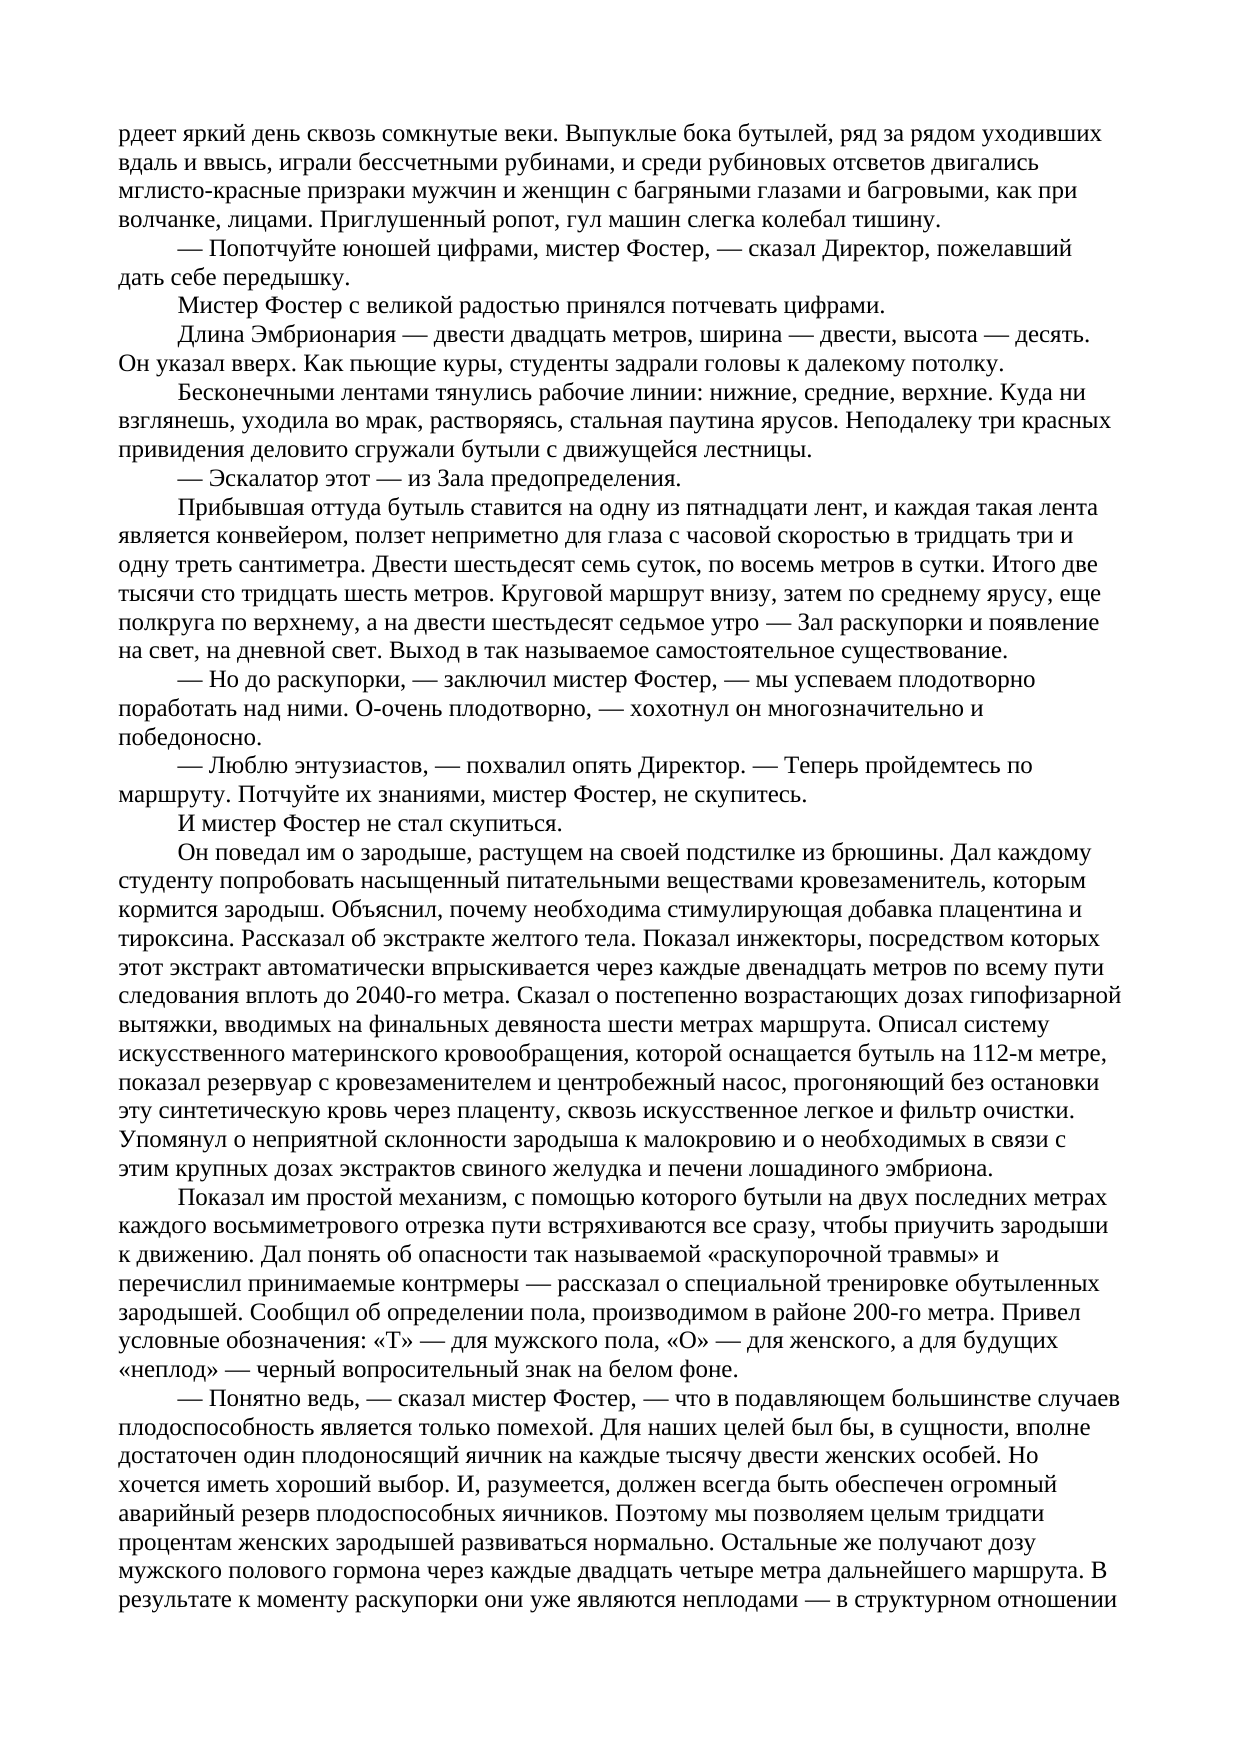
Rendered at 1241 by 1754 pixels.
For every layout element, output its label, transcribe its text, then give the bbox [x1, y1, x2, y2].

text рдеет яркий день сквозь сомкнутые веки. Выпуклые бока бутылей, ряд за рядом уходивших вдаль и ввысь, играли бессчетными рубинами, и среди рубиновых отсветов двигались мглисто-красные призраки мужчин и женщин с багряными глазами и багровыми, как при волчанке, лицами. Приглушенный ропот, гул машин слегка колебал тишину. [118, 118, 1122, 233]
text Длина Эмбрионария — двести двадцать метров, ширина — двести, высота — десять. Он указал вверх. Как пьющие куры, студенты задрали головы к далекому потолку. [118, 319, 1122, 377]
text Он поведал им о зародыше, растущем на своей подстилке из брюшины. Дал каждому студенту попробовать насыщенный питательными веществами кровезаменитель, которым кормится зародыш. Объяснил, почему необходима стимулирующая добавка плацентина и тироксина. Рассказал об экстракте желтого тела. Показал инжекторы, посредством которых этот экстракт автоматически впрыскивается через каждые двенадцать метров по всему пути следования вплоть до 2040-го метра. Сказал о постепенно возрастающих дозах гипофизарной вытяжки, вводимых на финальных девяноста шести метрах маршрута. Описал систему искусственного материнского кровообращения, которой оснащается бутыль на 112-м метре, показал резервуар с кровезаменителем и центробежный насос, прогоняющий без остановки эту синтетическую кровь через плаценту, сквозь искусственное легкое и фильтр очистки. Упомянул о неприятной склонности зародыша к малокровию и о необходимых в связи с этим крупных дозах экстрактов свиного желудка и печени лошадиного эмбриона. [118, 837, 1122, 1182]
text — Попотчуйте юношей цифрами, мистер Фостер, — сказал Директор, пожелавший дать себе передышку. [118, 233, 1122, 291]
text Показал им простой механизм, с помощью которого бутыли на двух последних метрах каждого восьмиметрового отрезка пути встряхиваются все сразу, чтобы приучить зародыши к движению. Дал понять об опасности так называемой «раскупорочной травмы» и перечислил принимаемые контрмеры — рассказал о специальной тренировке обутыленных зародышей. Сообщил об определении пола, производимом в районе 200-го метра. Привел условные обозначения: «Т» — для мужского пола, «О» — для женского, а для будущих «неплод» — черный вопросительный знак на белом фоне. [118, 1182, 1122, 1383]
text — Эскалатор этот — из Зала предопределения. [118, 463, 1122, 492]
text — Понятно ведь, — сказал мистер Фостер, — что в подавляющем большинстве случаев плодоспособность является только помехой. Для наших целей был бы, в сущности, вполне достаточен один плодоносящий яичник на каждые тысячу двести женских особей. Но хочется иметь хороший выбор. И, разумеется, должен всегда быть обеспечен огромный аварийный резерв плодоспособных яичников. Поэтому мы позволяем целым тридцати процентам женских зародышей развиваться нормально. Остальные же получают дозу мужского полового гормона через каждые двадцать четыре метра дальнейшего маршрута. В результате к моменту раскупорки они уже являются неплодами — в структурном отношении [118, 1383, 1122, 1613]
text — Но до раскупорки, — заключил мистер Фостер, — мы успеваем плодотворно поработать над ними. О-очень плодотворно, — хохотнул он многозначительно и победоносно. [118, 664, 1122, 751]
text — Люблю энтузиастов, — похвалил опять Директор. — Теперь пройдемтесь по маршруту. Потчуйте их знаниями, мистер Фостер, не скупитесь. [118, 751, 1122, 808]
text Мистер Фостер с великой радостью принялся потчевать цифрами. [118, 291, 1122, 319]
text Прибывшая оттуда бутыль ставится на одну из пятнадцати лент, и каждая такая лента является конвейером, ползет неприметно для глаза с часовой скоростью в тридцать три и одну треть сантиметра. Двести шестьдесят семь суток, по восемь метров в сутки. Итого две тысячи сто тридцать шесть метров. Круговой маршрут внизу, затем по среднему ярусу, еще полкруга по верхнему, а на двести шестьдесят седьмое утро — Зал раскупорки и появление на свет, на дневной свет. Выход в так называемое самостоятельное существование. [118, 492, 1122, 664]
text Бесконечными лентами тянулись рабочие линии: нижние, средние, верхние. Куда ни взглянешь, уходила во мрак, растворяясь, стальная паутина ярусов. Неподалеку три красных привидения деловито сгружали бутыли с движущейся лестницы. [118, 377, 1122, 463]
text И мистер Фостер не стал скупиться. [118, 808, 1122, 837]
